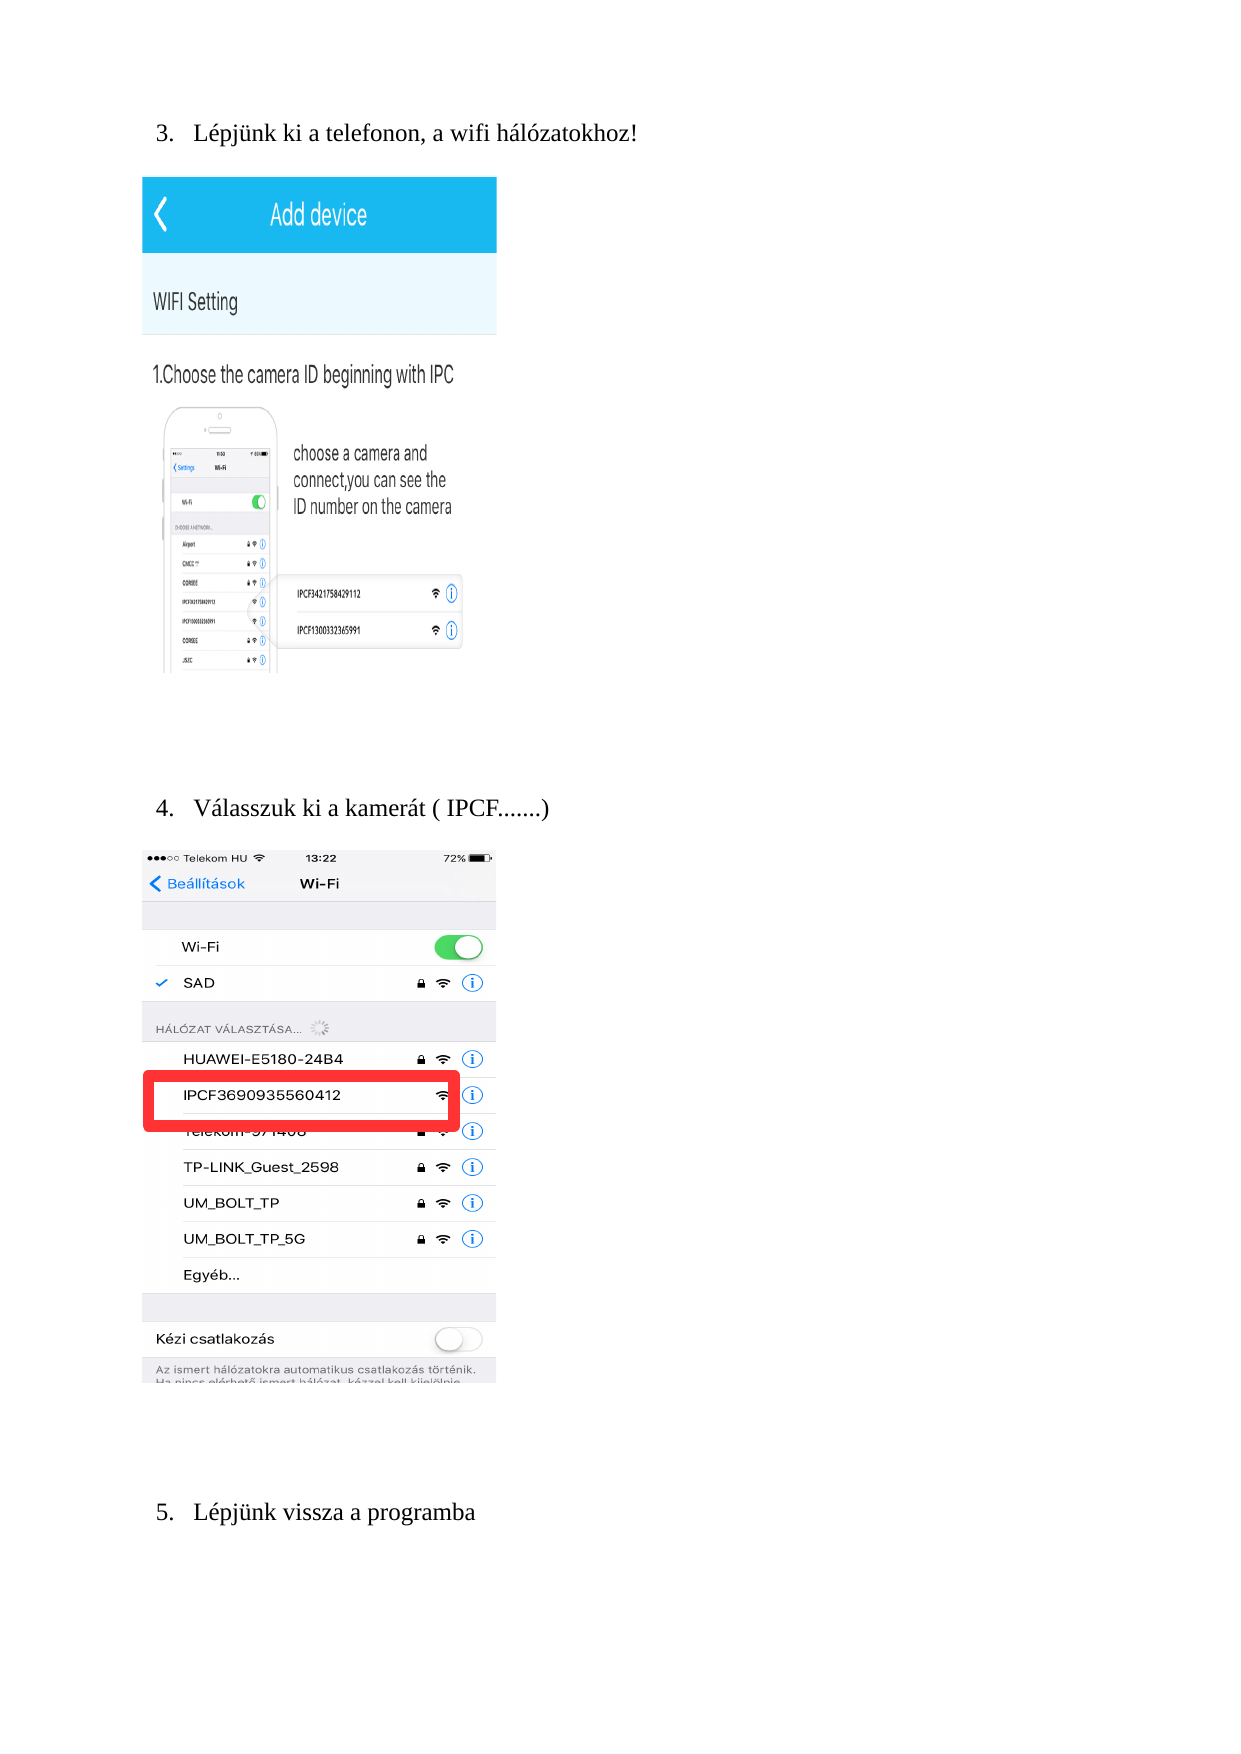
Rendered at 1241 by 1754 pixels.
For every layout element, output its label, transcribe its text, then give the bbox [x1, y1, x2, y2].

list Lépjünk ki a telefonon, a wifi hálózatokhoz! [156, 118, 1122, 147]
picture [141, 850, 497, 1383]
list Válasszuk ki a kamerát ( IPCF.......) [156, 793, 1122, 822]
list Lépjünk vissza a programba [156, 1497, 1122, 1526]
